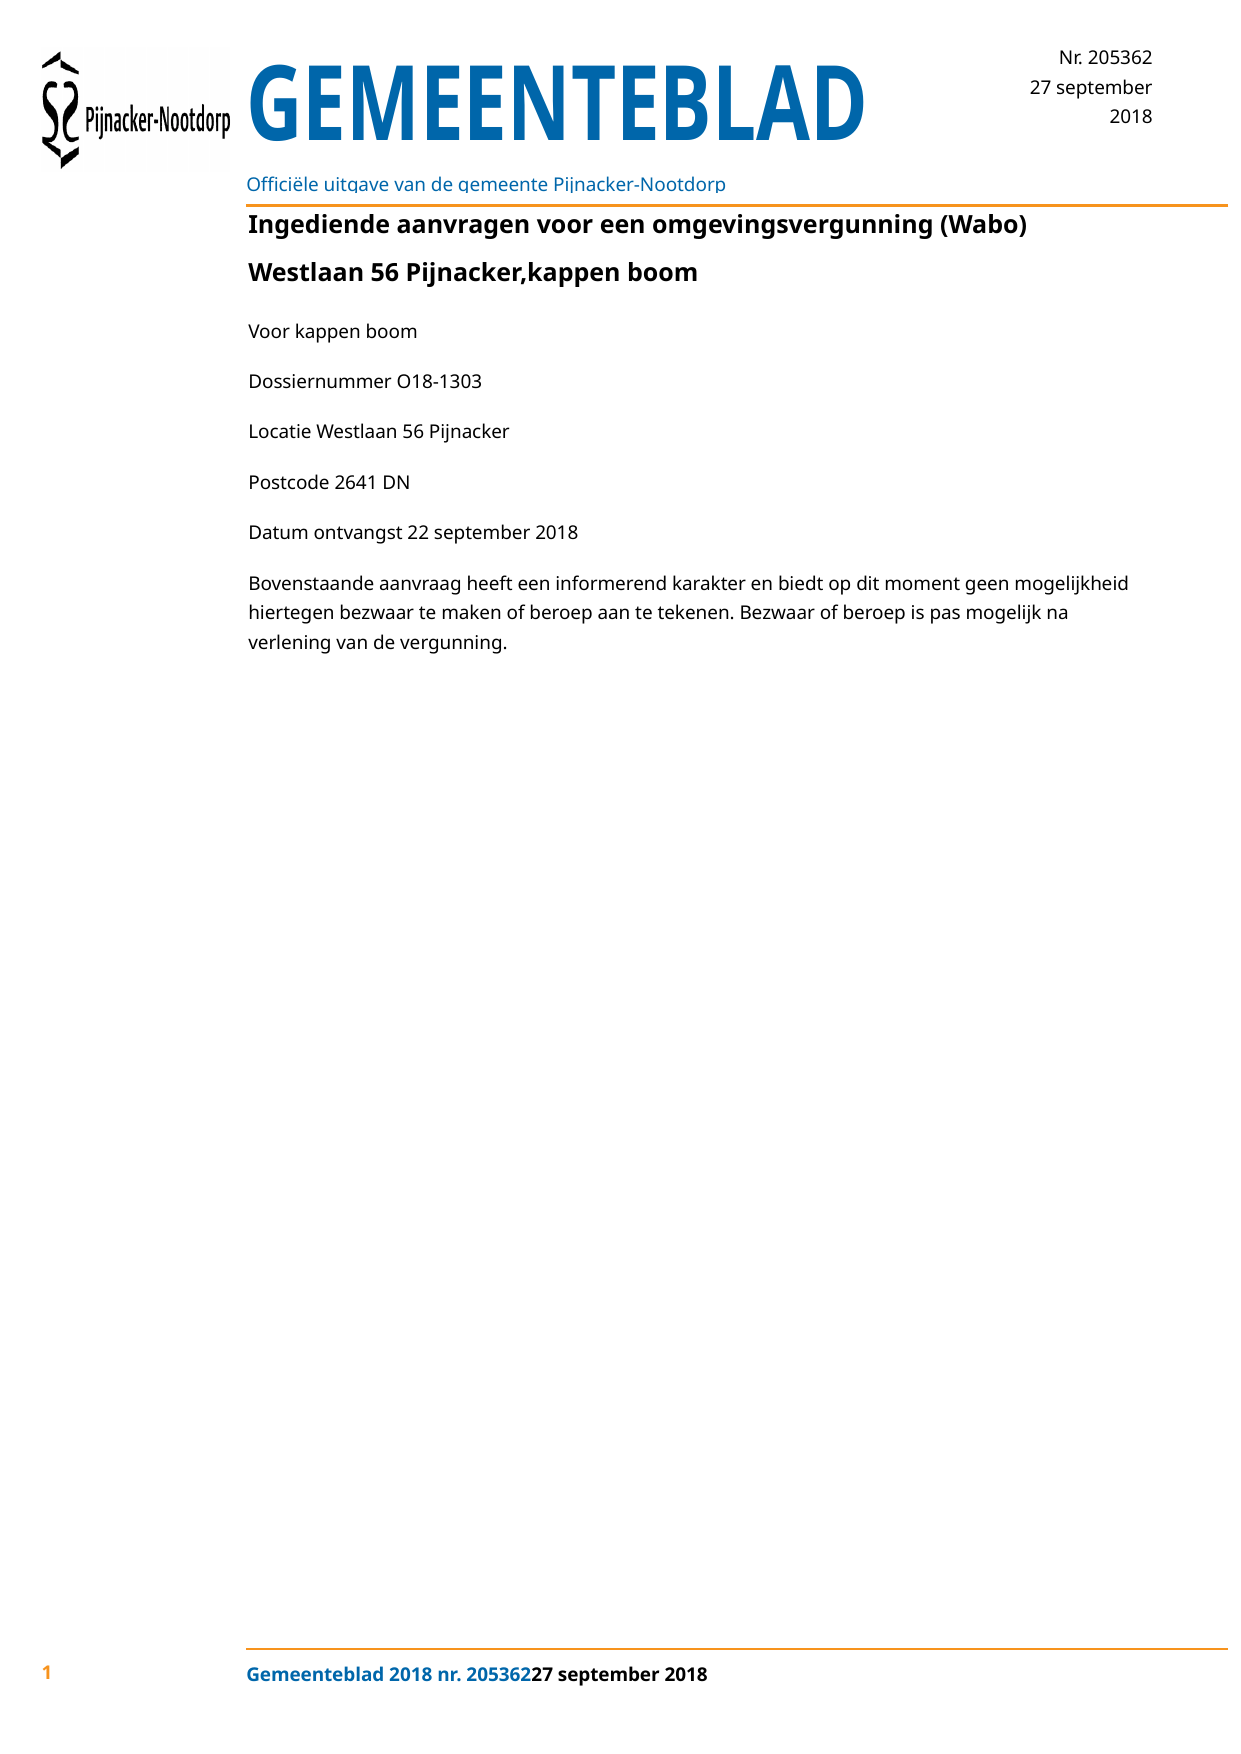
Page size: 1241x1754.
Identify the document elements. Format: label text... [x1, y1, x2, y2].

picture [41, 47, 231, 172]
text Datum ontvangst 22 september 2018 [248, 519, 1152, 545]
text Bovenstaande aanvraag heeft een informerend karakter en biedt op dit moment geen mogelijkheid hiertegen bezwaar te maken of beroep aan te tekenen. Bezwaar of beroep is pas mogelijk na verlening van de vergunning. [248, 570, 1152, 655]
text Ingediende aanvragen voor een omgevingsvergunning (Wabo) Westlaan 56 Pijnacker,kappen boom [248, 207, 1152, 288]
text Voor kappen boom [248, 318, 1152, 344]
text Postcode 2641 DN [248, 469, 1152, 495]
text Locatie Westlaan 56 Pijnacker [248, 419, 1152, 444]
text Dossiernummer O18-1303 [248, 368, 1152, 394]
